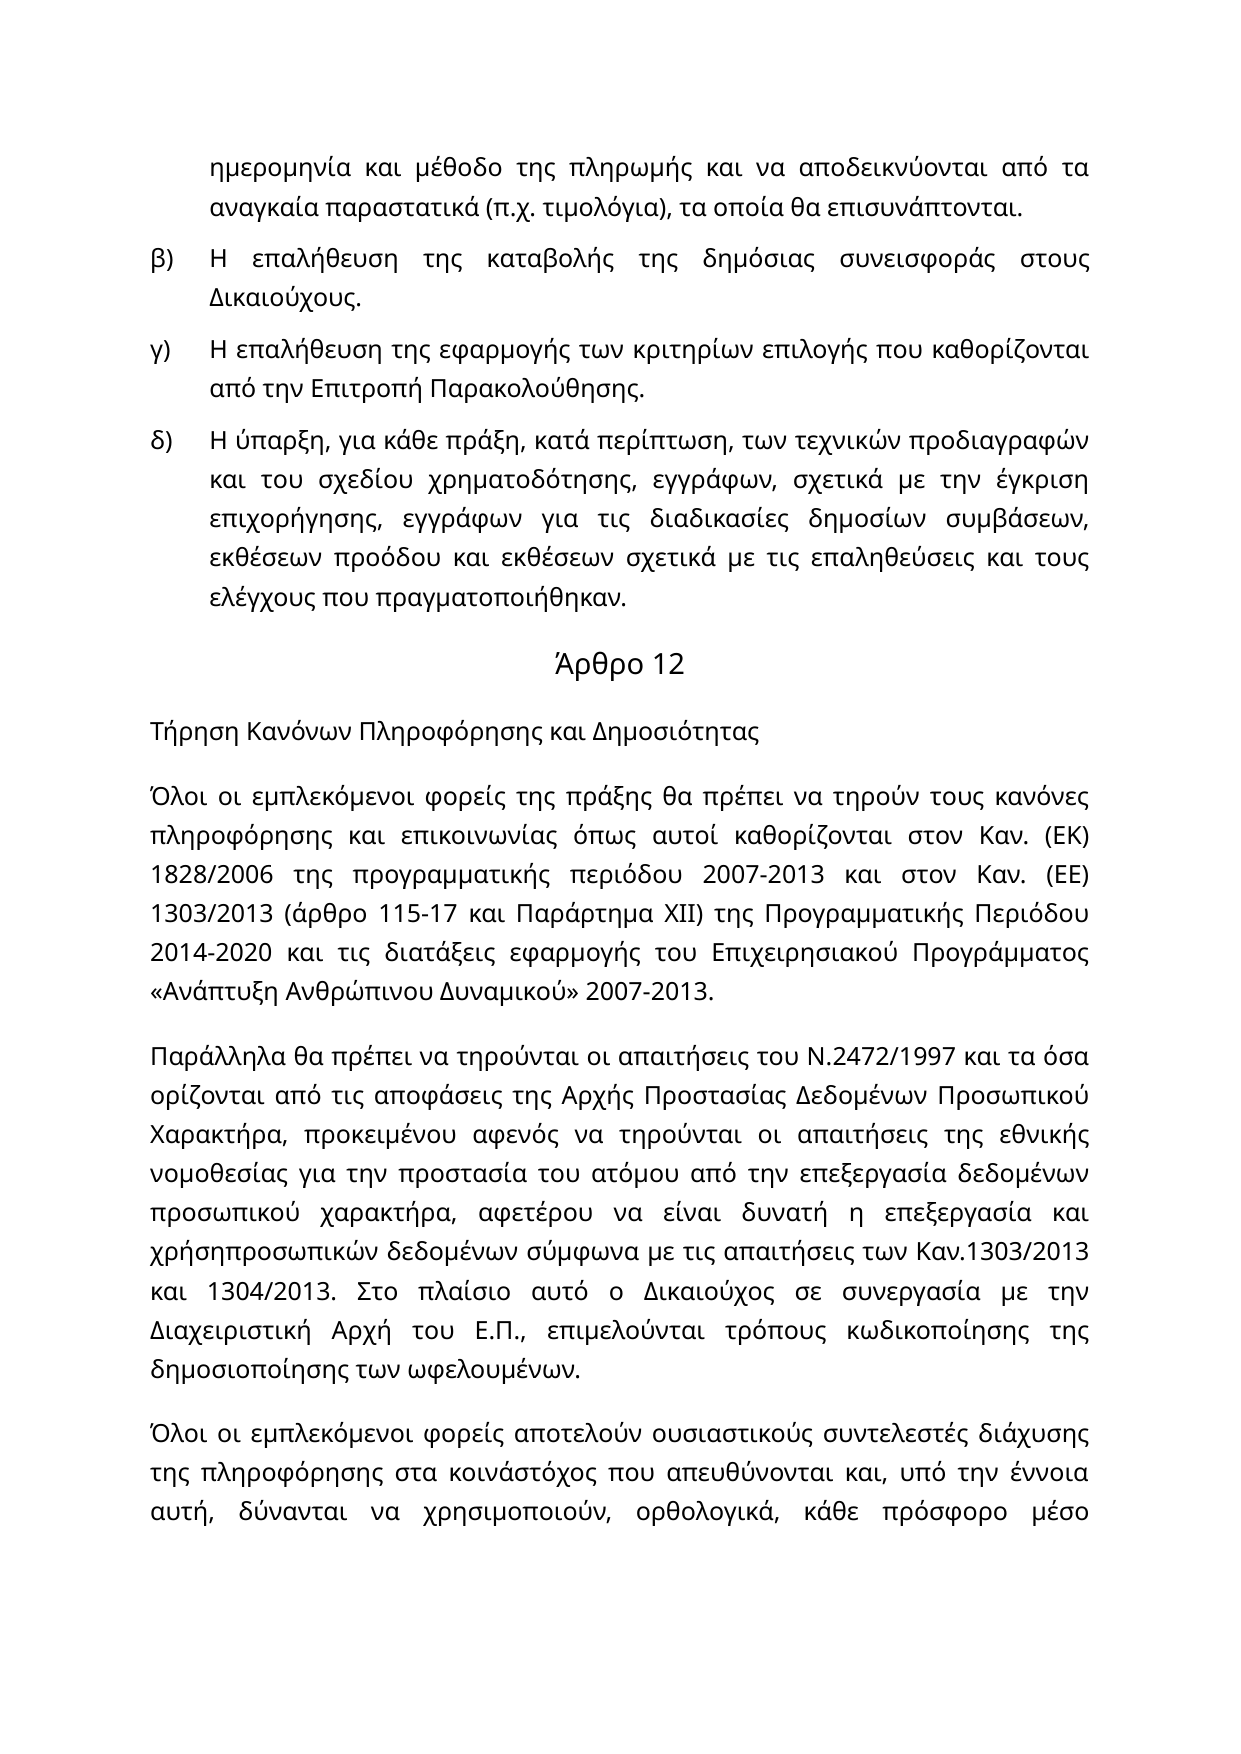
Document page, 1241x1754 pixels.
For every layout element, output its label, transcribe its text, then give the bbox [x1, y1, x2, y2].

text Όλοι οι εμπλεκόμενοι φορείς αποτελούν ουσιαστικούς συντελεστές διάχυσης της πληροφόρησης στα κοινάστόχος που απευθύνονται και, υπό την έννοια αυτή, δύνανται να χρησιμοποιούν, ορθολογικά, κάθε πρόσφορο μέσο [150, 1416, 1090, 1528]
text Παράλληλα θα πρέπει να τηρούνται οι απαιτήσεις του Ν.2472/1997 και τα όσα ορίζονται από τις αποφάσεις της Αρχής Προστασίας Δεδομένων Προσωπικού Χαρακτήρα, προκειμένου αφενός να τηρούνται οι απαιτήσεις της εθνικής νομοθεσίας για την προστασία του ατόμου από την επεξεργασία δεδομένων προσωπικού χαρακτήρα, αφετέρου να είναι δυνατή η επεξεργασία και χρήσηπροσωπικών δεδομένων σύμφωνα με τις απαιτήσεις των Καν.1303/2013 και 1304/2013. Στο πλαίσιο αυτό ο Δικαιούχος σε συνεργασία με την Διαχειριστική Αρχή του Ε.Π., επιμελούνται τρόπους κωδικοποίησης της δημοσιοποίησης των ωφελουμένων. [150, 1038, 1090, 1386]
text Τήρηση Κανόνων Πληροφόρησης και Δημοσιότητας [150, 714, 1090, 748]
text Όλοι οι εμπλεκόμενοι φορείς της πράξης θα πρέπει να τηρούν τους κανόνες πληροφόρησης και επικοινωνίας όπως αυτοί καθορίζονται στον Καν. (ΕΚ) 1828/2006 της προγραμματικής περιόδου 2007-2013 και στον Καν. (ΕΕ) 1303/2013 (άρθρο 115-17 και Παράρτημα ΧΙΙ) της Προγραμματικής Περιόδου 2014-2020 και τις διατάξεις εφαρμογής του Επιχειρησιακού Προγράμματος «Ανάπτυξη Ανθρώπινου Δυναμικού» 2007-2013. [150, 778, 1090, 1008]
list ημερομηνία και μέθοδο της πληρωμής και να αποδεικνύονται από τα αναγκαία παραστατικά (π.χ. τιμολόγια), τα οποία θα επισυνάπτονται. [150, 150, 1090, 223]
subtitle Άρθρο 12 [150, 643, 1090, 683]
list γ) Η επαλήθευση της εφαρμογής των κριτηρίων επιλογής που καθορίζονται από την Επιτροπή Παρακολούθησης. [150, 332, 1090, 405]
list δ) Η ύπαρξη, για κάθε πράξη, κατά περίπτωση, των τεχνικών προδιαγραφών και του σχεδίου χρηματοδότησης, εγγράφων, σχετικά με την έγκριση επιχορήγησης, εγγράφων για τις διαδικασίες δημοσίων συμβάσεων, εκθέσεων προόδου και εκθέσεων σχετικά με τις επαληθεύσεις και τους ελέγχους που πραγματοποιήθηκαν. [150, 422, 1090, 613]
list β) Η επαλήθευση της καταβολής της δημόσιας συνεισφοράς στους Δικαιούχους. [150, 241, 1090, 314]
